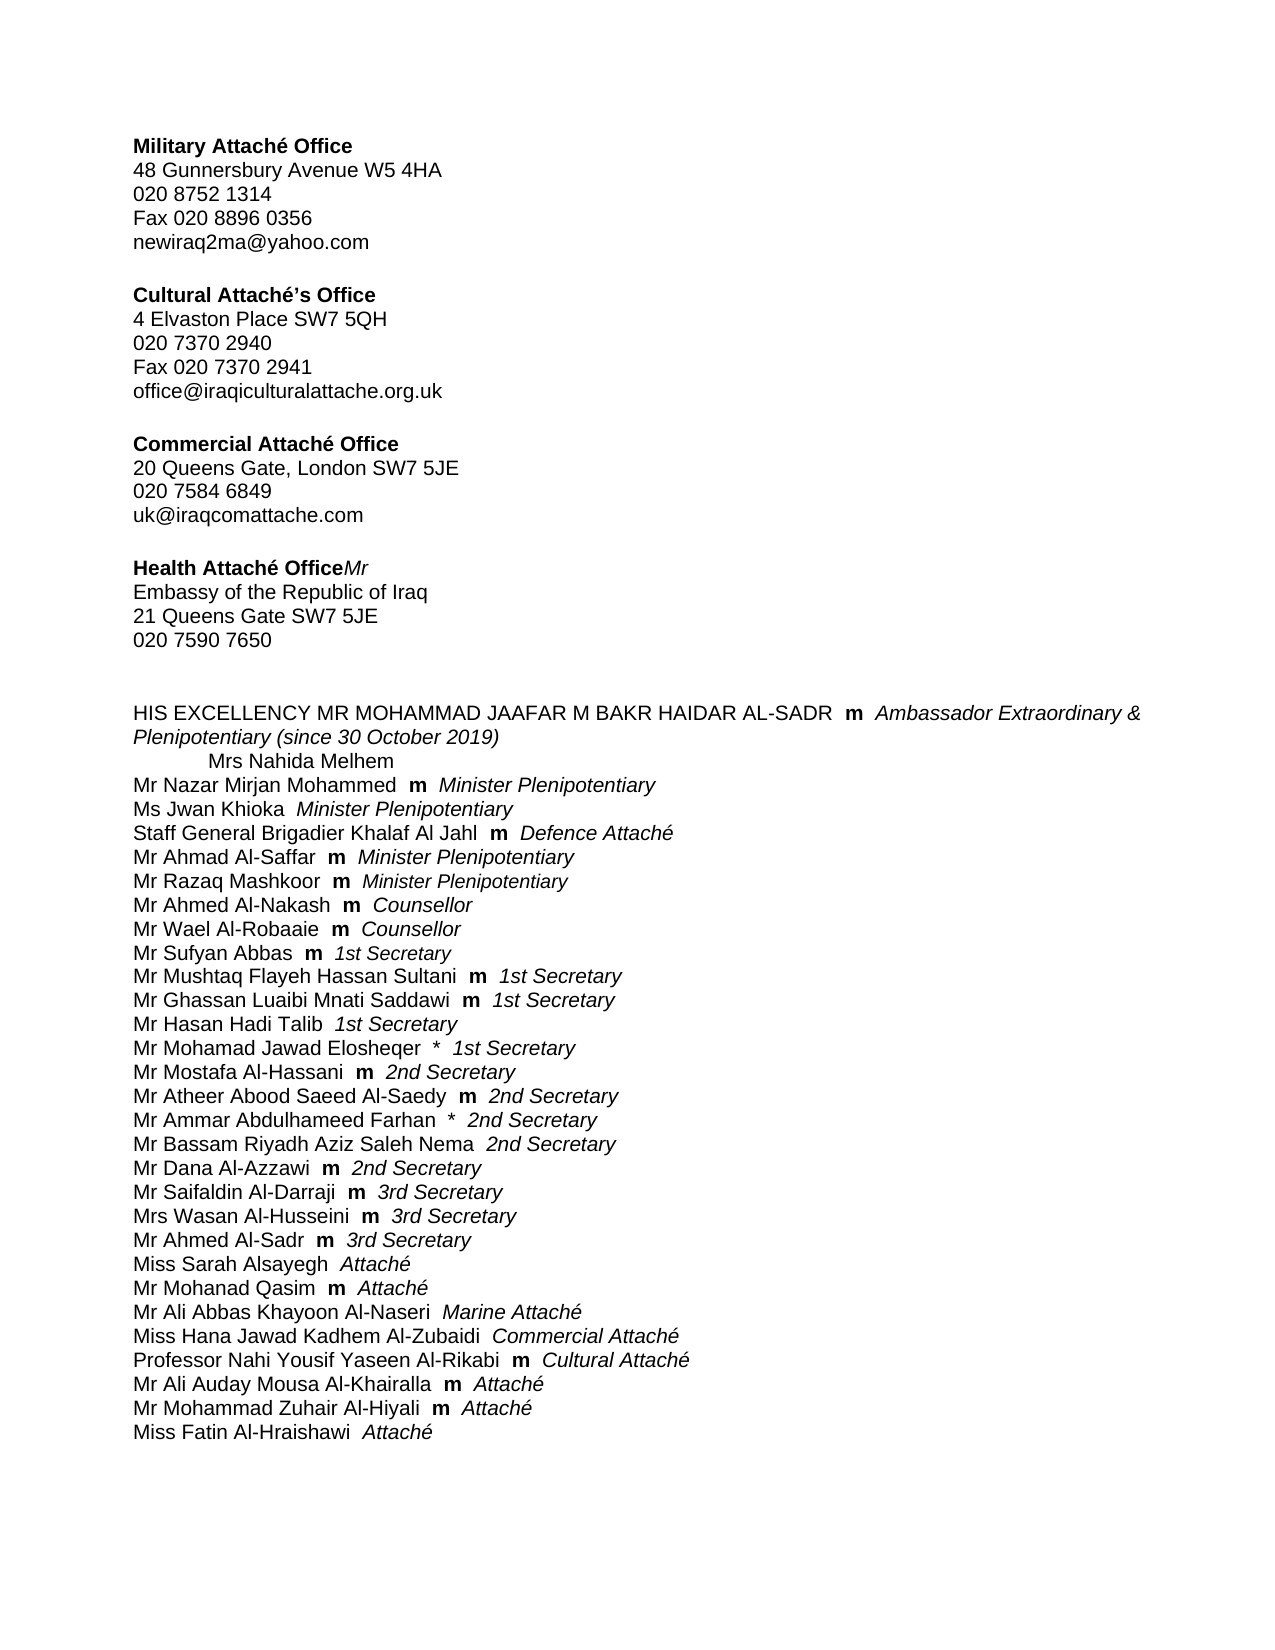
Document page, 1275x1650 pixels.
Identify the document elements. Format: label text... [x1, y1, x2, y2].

text Mr Atheer Abood Saeed Al-Saedy m 2nd Secretary [133, 1084, 1181, 1108]
text Mr Ali Abbas Khayoon Al-Naseri Marine Attaché [133, 1300, 1181, 1324]
text Professor Nahi Yousif Yaseen Al-Rikabi m Cultural Attaché [133, 1348, 1181, 1372]
text Mr Razaq Mashkoor m Minister Plenipotentiary [133, 868, 1181, 892]
text Mr Sufyan Abbas m 1st Secretary [133, 940, 1181, 964]
text Mr Mostafa Al-Hassani m 2nd Secretary [133, 1060, 1181, 1084]
text uk@iraqcomattache.com [133, 503, 1181, 527]
text Mr Wael Al-Robaaie m Counsellor [133, 916, 1181, 940]
text Mr Ali Auday Mousa Al-Khairalla m Attaché [133, 1372, 1181, 1396]
text Mr Hasan Hadi Talib 1st Secretary [133, 1012, 1181, 1036]
text 020 8752 1314 [133, 182, 1181, 206]
text 21 Queens Gate SW7 5JE [133, 604, 1181, 628]
text Miss Hana Jawad Kadhem Al-Zubaidi Commercial Attaché [133, 1324, 1181, 1348]
text 020 7584 6849 [133, 479, 1181, 503]
text Mrs Wasan Al-Husseini m 3rd Secretary [133, 1204, 1181, 1228]
text Fax 020 7370 2941 [133, 355, 1181, 379]
text 020 7590 7650 [133, 628, 1181, 652]
text HIS EXCELLENCY MR MOHAMMAD JAAFAR M BAKR HAIDAR AL-SADR m Ambassador Extraordinary & Plenipotentiary (since 30 October 2019) [133, 701, 1181, 749]
text Health Attaché OfficeMr [133, 556, 1181, 580]
text Fax 020 8896 0356 [133, 206, 1181, 230]
text Cultural Attaché’s Office [133, 283, 1181, 307]
text office@iraqiculturalattache.org.uk [133, 379, 1181, 403]
text 48 Gunnersbury Avenue W5 4HA [133, 158, 1181, 182]
text Mr Dana Al-Azzawi m 2nd Secretary [133, 1156, 1181, 1180]
text Ms Jwan Khioka Minister Plenipotentiary [133, 797, 1181, 821]
text Mr Mohanad Qasim m Attaché [133, 1276, 1181, 1300]
text Mr Mushtaq Flayeh Hassan Sultani m 1st Secretary [133, 964, 1181, 988]
text Miss Fatin Al-Hraishawi Attaché [133, 1419, 1181, 1443]
text Mr Ammar Abdulhameed Farhan * 2nd Secretary [133, 1108, 1181, 1132]
text Commercial Attaché Office [133, 431, 1181, 455]
text 20 Queens Gate, London SW7 5JE [133, 455, 1181, 479]
text Mr Ahmad Al-Saffar m Minister Plenipotentiary [133, 844, 1181, 868]
text Mr Ahmed Al-Sadr m 3rd Secretary [133, 1228, 1181, 1252]
text Staff General Brigadier Khalaf Al Jahl m Defence Attaché [133, 821, 1181, 844]
text Mr Nazar Mirjan Mohammed m Minister Plenipotentiary [133, 773, 1181, 797]
text 4 Elvaston Place SW7 5QH [133, 307, 1181, 331]
text Miss Sarah Alsayegh Attaché [133, 1252, 1181, 1276]
text 020 7370 2940 [133, 331, 1181, 355]
text Military Attaché Office [133, 134, 1181, 158]
text Mr Mohamad Jawad Elosheqer * 1st Secretary [133, 1036, 1181, 1060]
text newiraq2ma@yahoo.com [133, 230, 1181, 254]
text Mrs Nahida Melhem [133, 749, 1181, 773]
text Mr Ghassan Luaibi Mnati Saddawi m 1st Secretary [133, 988, 1181, 1012]
text Mr Ahmed Al-Nakash m Counsellor [133, 892, 1181, 916]
text Mr Mohammad Zuhair Al-Hiyali m Attaché [133, 1396, 1181, 1419]
text Mr Saifaldin Al-Darraji m 3rd Secretary [133, 1180, 1181, 1204]
text Embassy of the Republic of Iraq [133, 580, 1181, 604]
text Mr Bassam Riyadh Aziz Saleh Nema 2nd Secretary [133, 1132, 1181, 1156]
